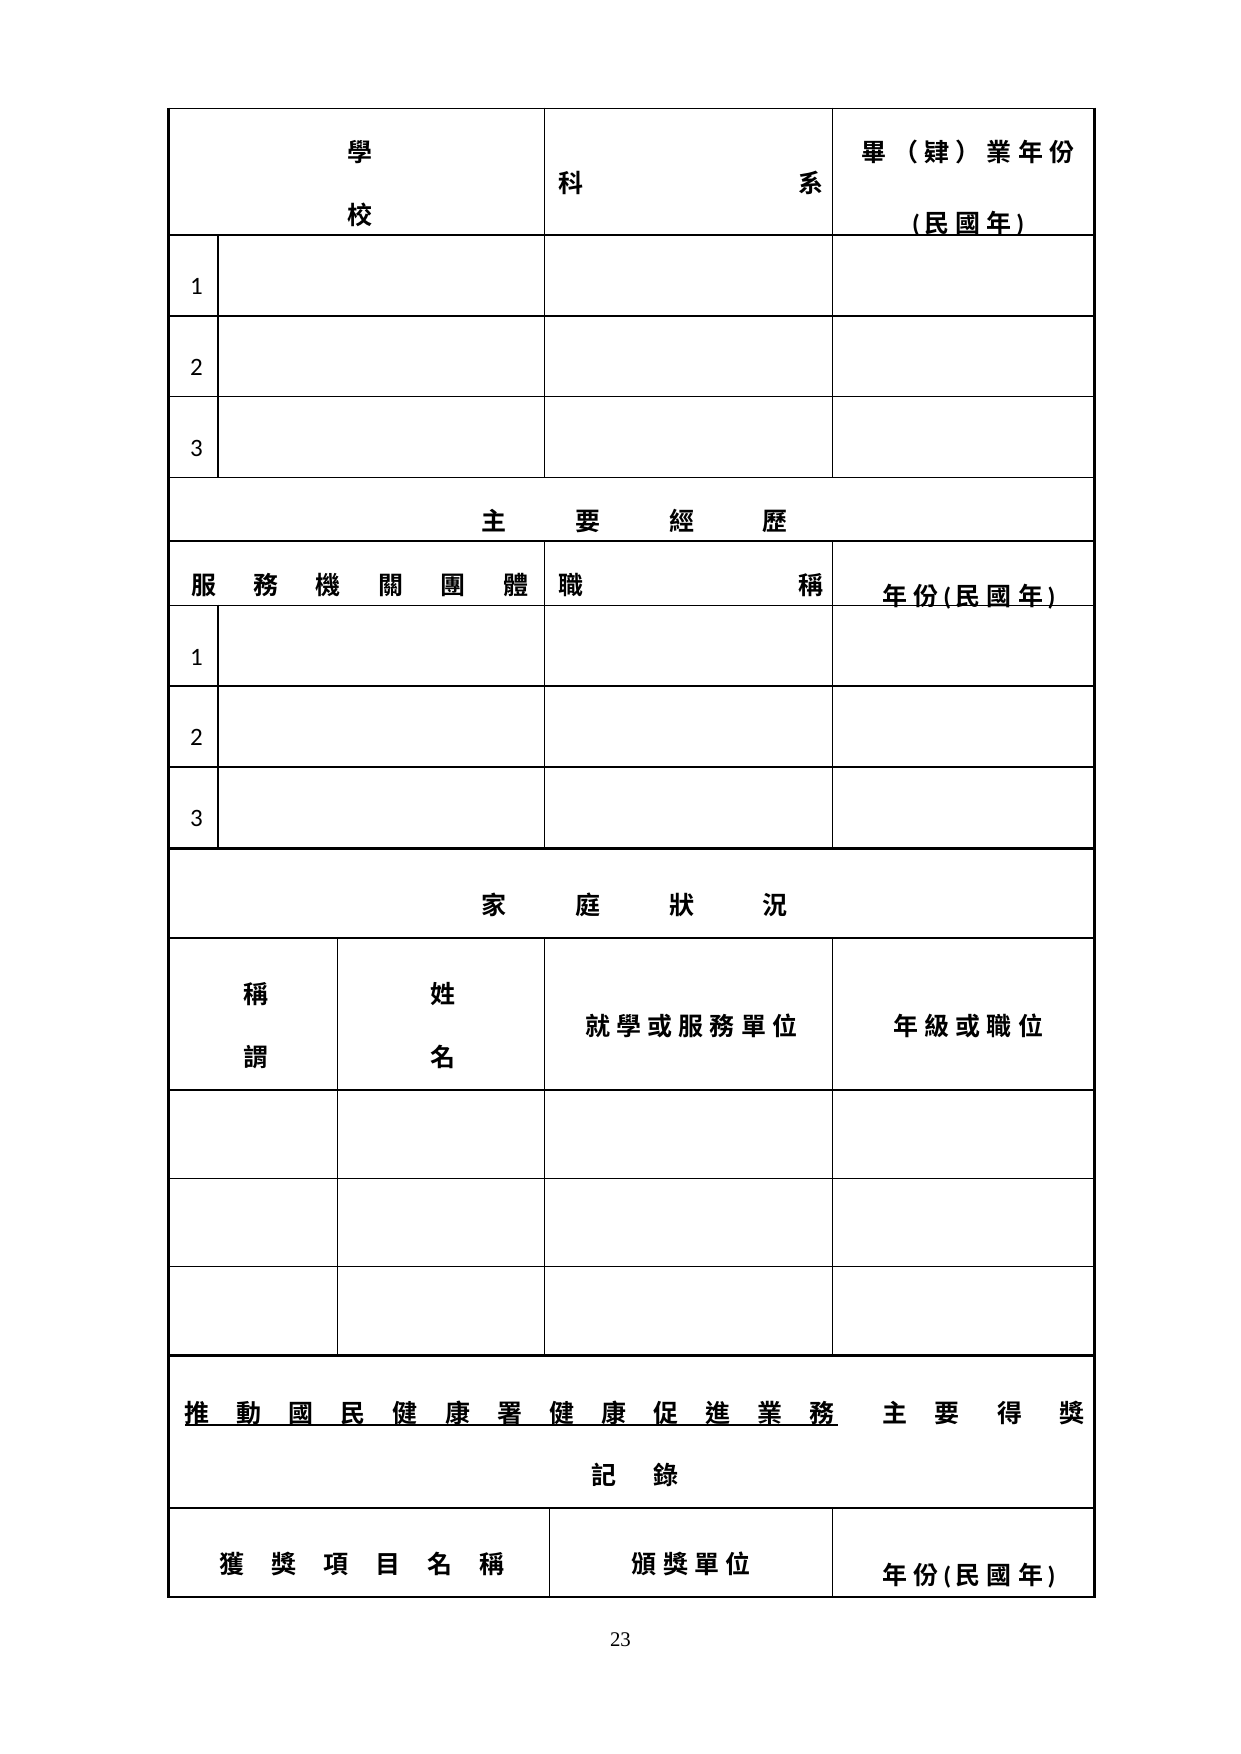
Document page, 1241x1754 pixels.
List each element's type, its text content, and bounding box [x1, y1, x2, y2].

table_cell 3 [170, 397, 217, 476]
table_cell [338, 1179, 544, 1266]
table_cell [833, 1179, 1093, 1266]
table_cell 主 要 經 歷 [170, 478, 1093, 540]
table_cell 年份(民國年) [833, 542, 1093, 604]
table_cell 年級或職位 [833, 939, 1093, 1089]
table_cell 就學或服務單位 [545, 939, 832, 1089]
table_cell [833, 317, 1093, 396]
table_cell [545, 1091, 832, 1178]
table_cell 職 稱 [545, 542, 832, 604]
table_cell [833, 236, 1093, 315]
table_cell 推 動 國 民 健 康 署 健 康 促 進 業 務 主 要 得 獎 記 錄 [170, 1357, 1093, 1507]
table_cell [219, 606, 544, 685]
table_cell [338, 1267, 544, 1354]
table_cell 家 庭 狀 況 [170, 850, 1093, 937]
table_cell 1 [170, 606, 217, 685]
table_cell 科 系 [545, 109, 832, 234]
table_cell 年份(民國年) [833, 1509, 1093, 1596]
table_cell [545, 606, 832, 685]
table_cell [219, 687, 544, 766]
table_cell [833, 1091, 1093, 1178]
table_cell 2 [170, 317, 217, 396]
table_cell [338, 1091, 544, 1178]
table_cell 姓 名 [338, 939, 544, 1089]
table_cell [545, 768, 832, 847]
table_cell 服 務 機 關 團 體 [170, 542, 544, 604]
table_cell [545, 687, 832, 766]
table_cell [833, 768, 1093, 847]
table_cell [545, 317, 832, 396]
table_cell 獲 獎 項 目 名 稱 [170, 1509, 549, 1596]
table_cell [219, 236, 544, 315]
table_cell [219, 397, 544, 476]
table_cell [833, 397, 1093, 476]
table_cell 稱 謂 [170, 939, 337, 1089]
table_cell [170, 1267, 337, 1354]
table_cell [170, 1179, 337, 1266]
table_cell 頒獎單位 [550, 1509, 832, 1596]
table_cell [545, 1267, 832, 1354]
table_cell 1 [170, 236, 217, 315]
table_cell [833, 1267, 1093, 1354]
table_cell 學 校 [170, 109, 544, 234]
table_cell [219, 768, 544, 847]
table_cell [545, 1179, 832, 1266]
table_cell [219, 317, 544, 396]
table_cell [545, 397, 832, 476]
table_cell [833, 606, 1093, 685]
table_cell 畢（肄）業年份 (民國年) [833, 109, 1093, 234]
table_cell [833, 687, 1093, 766]
table_cell 2 [170, 687, 217, 766]
table_cell 3 [170, 768, 217, 847]
table_cell [170, 1091, 337, 1178]
table_cell [545, 236, 832, 315]
